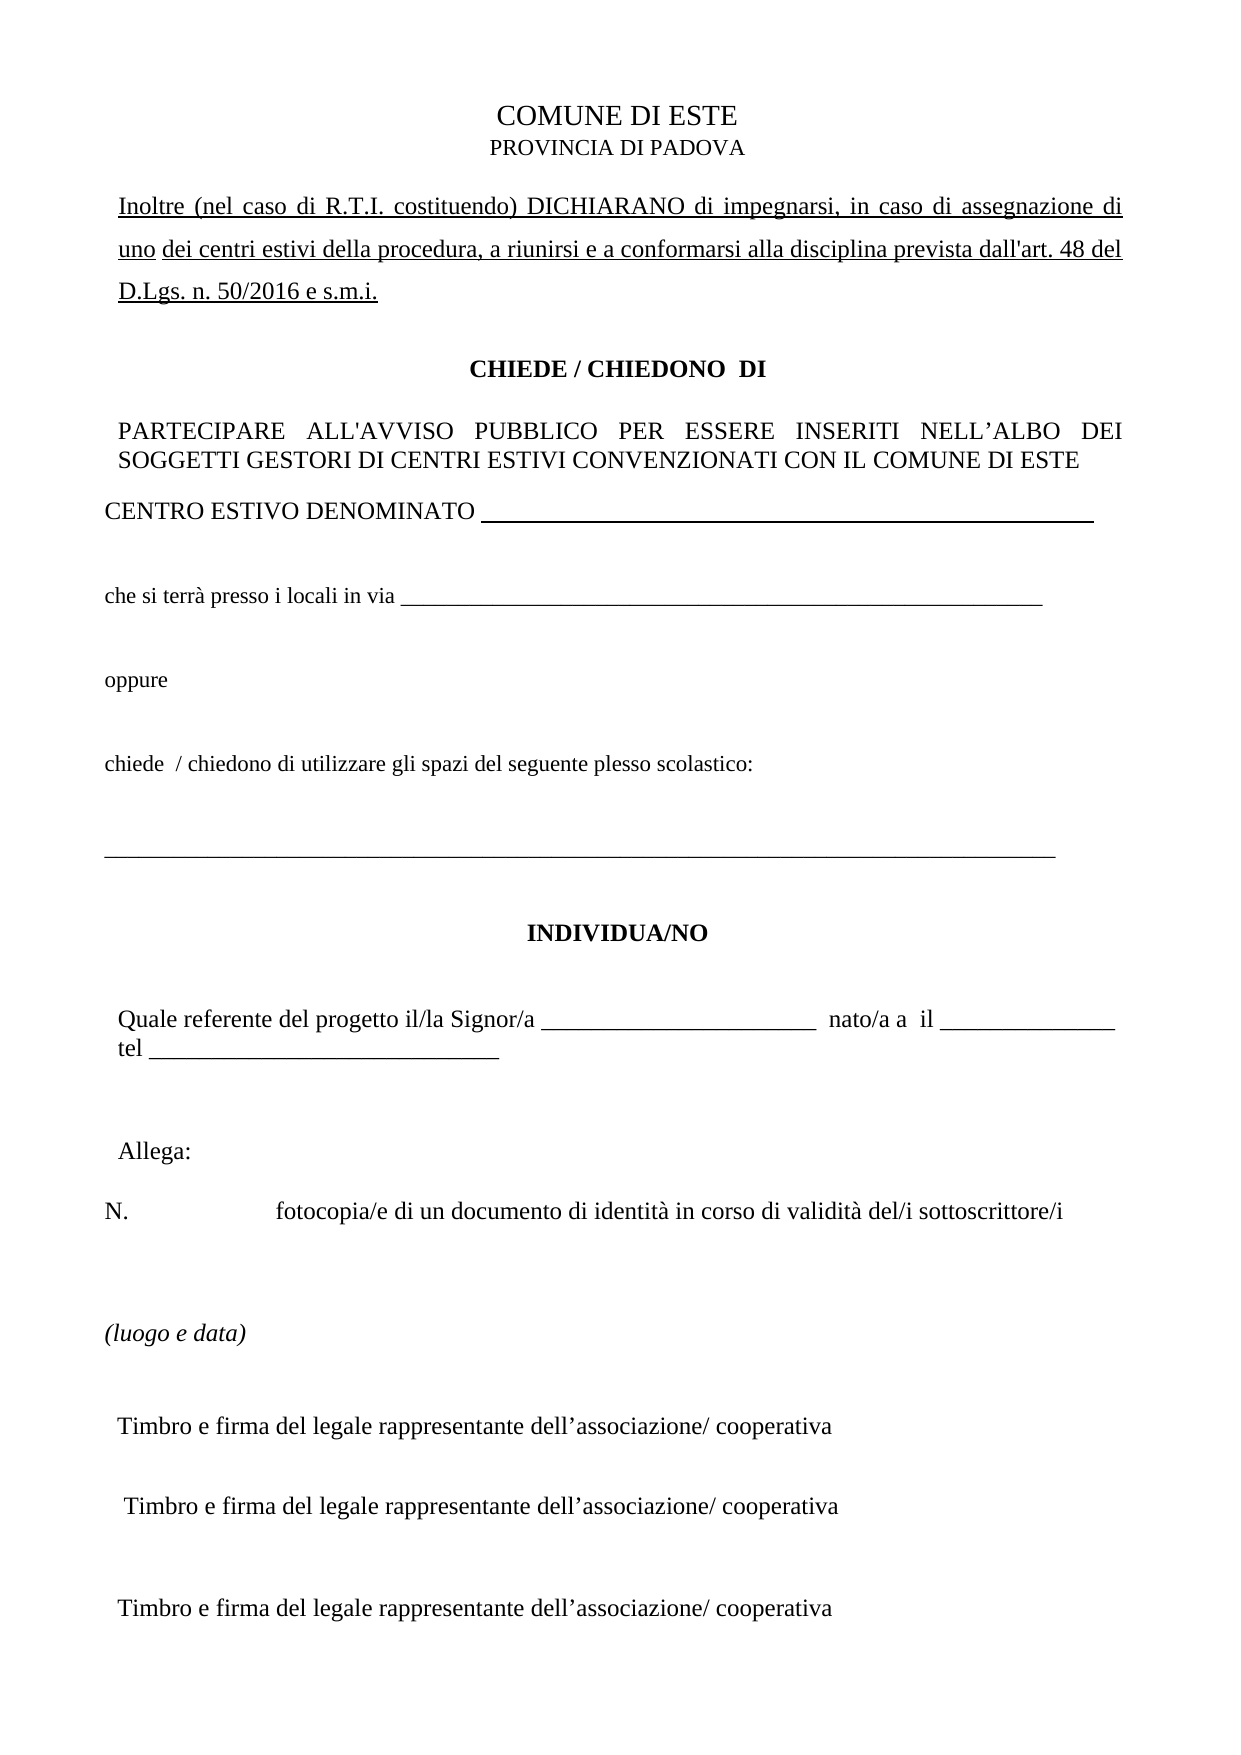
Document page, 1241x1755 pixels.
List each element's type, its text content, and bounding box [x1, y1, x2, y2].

text che si terrà presso i locali in via ________________________________________________________ [104, 582, 1123, 609]
text N. fotocopia/e di un documento di identità in corso di validità del/i sottoscrittore/i [104, 1196, 1123, 1225]
subtitle (luogo e data) [104, 1318, 1123, 1346]
subtitle CHIEDE / CHIEDONO DI [118, 354, 1123, 383]
text Allega: [118, 1136, 1123, 1164]
text chiede / chiedono di utilizzare gli spazi del seguente plesso scolastico: [104, 750, 1123, 777]
text Inoltre (nel caso di R.T.I. costituendo) DICHIARANO di impegnarsi, in caso di assegnazione di [118, 191, 1123, 216]
text ___________________________________________________________________________________ [104, 834, 1123, 860]
text Timbro e firma del legale rappresentante dell’associazione/ cooperativa [73, 1491, 1123, 1520]
text CENTRO ESTIVO DENOMINATO [104, 496, 1123, 525]
subtitle INDIVIDUA/NO [118, 918, 1123, 947]
text PARTECIPARE ALL'AVVISO PUBBLICO PER ESSERE INSERITI NELL’ALBO DEI SOGGETTI GESTORI DI CENTRI ESTIVI CONVENZIONATI CON IL COMUNE DI ESTE [118, 416, 1123, 474]
text uno dei centri estivi della procedura, a riunirsi e a conformarsi alla disciplina prevista dall'art. 48 del D.Lgs. n. 50/2016 e s.m.i. [118, 218, 1123, 305]
text Timbro e firma del legale rappresentante dell’associazione/ cooperativa [73, 1593, 1123, 1622]
text Quale referente del progetto il/la Signor/a ______________________ nato/a a il ______________ tel ____________________________ [118, 1004, 1123, 1062]
text Timbro e firma del legale rappresentante dell’associazione/ cooperativa [104, 1411, 1123, 1439]
text oppure [104, 666, 1123, 693]
